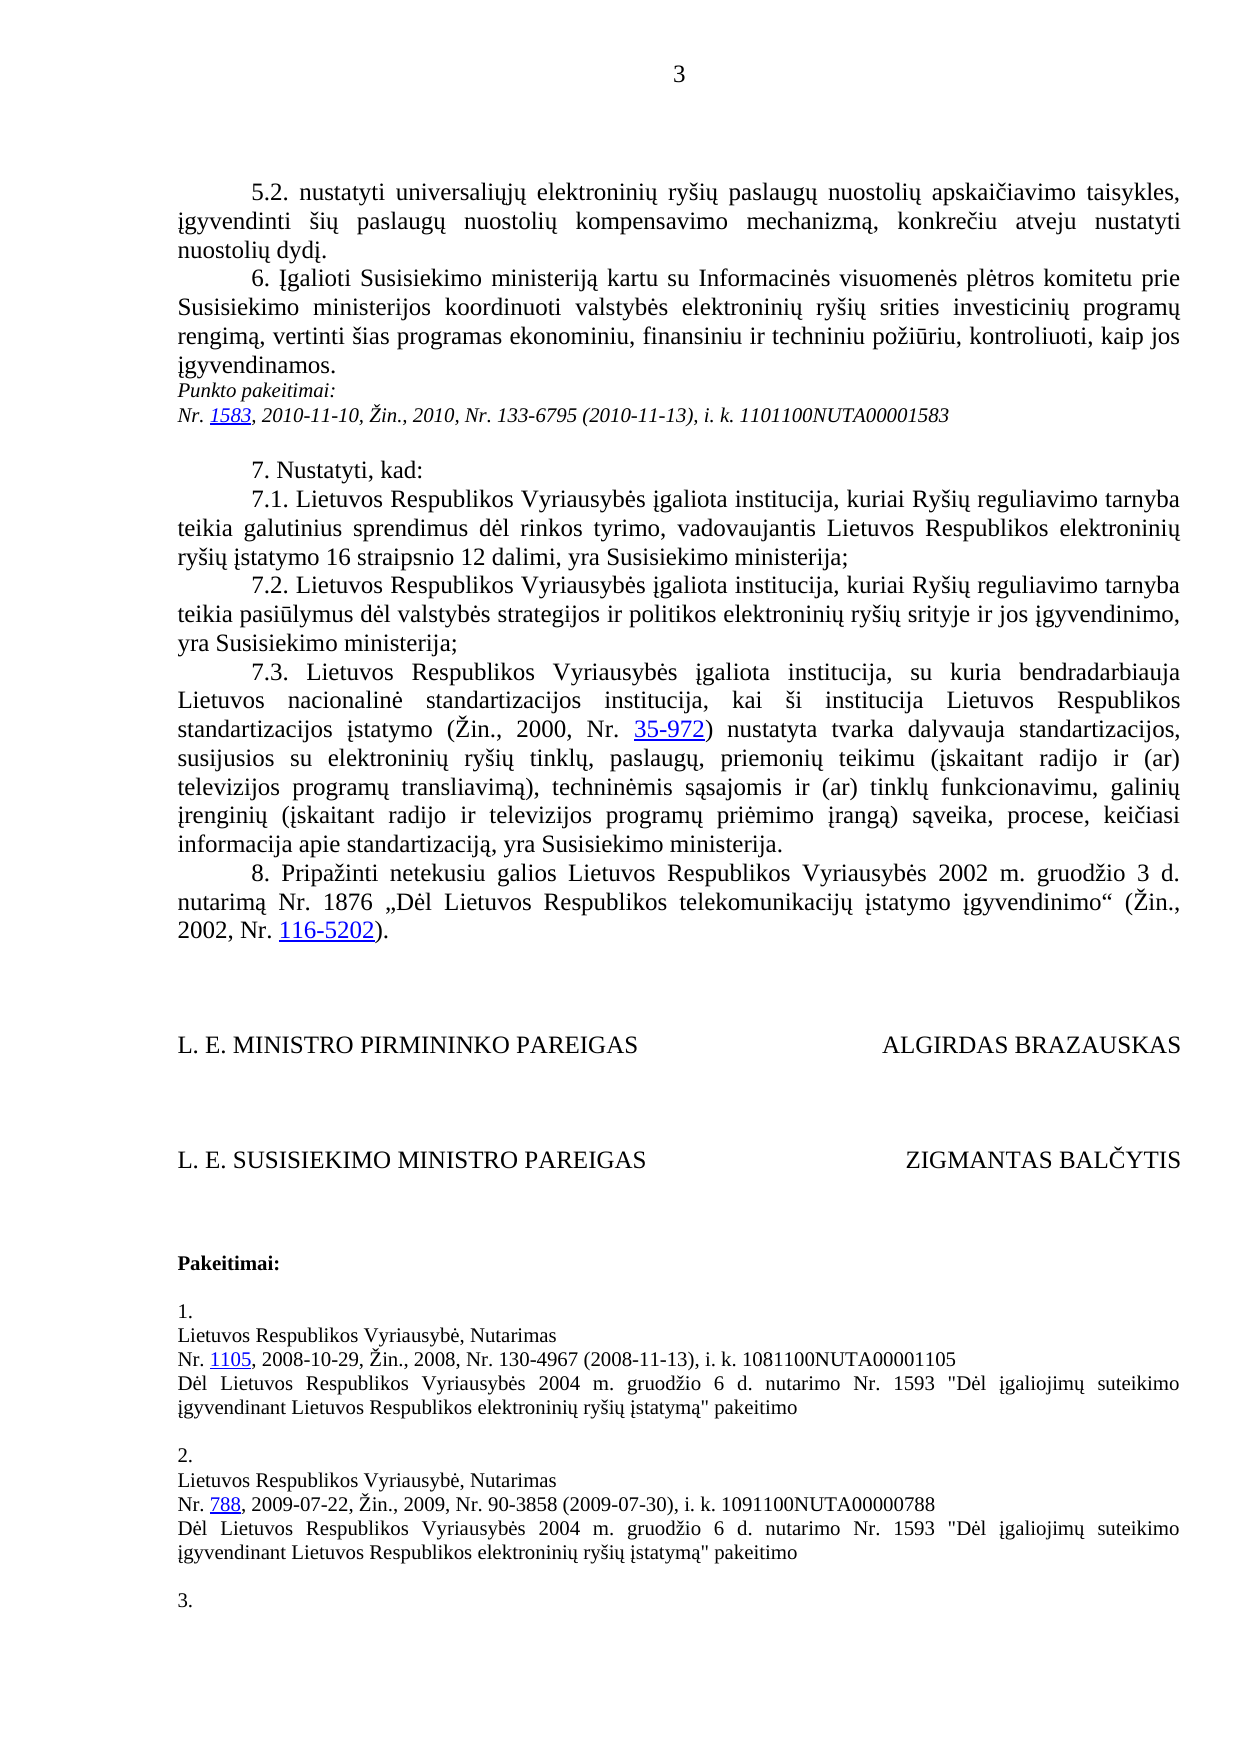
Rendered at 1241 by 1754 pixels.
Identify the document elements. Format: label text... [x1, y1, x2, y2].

text Dėl Lietuvos Respublikos Vyriausybės 2004 m. gruodžio 6 d. nutarimo Nr. 1593 "Dėl įgaliojimų suteikimo įgyvendinant Lietuvos Respublikos elektroninių ryšių įstatymą" pakeitimo [177, 1516, 1181, 1564]
text L. E. MINISTRO PIRMININKO PAREIGAS ALGIRDAS BRAZAUSKAS [177, 1030, 1181, 1059]
text 7.3. Lietuvos Respublikos Vyriausybės įgaliota institucija, su kuria bendradarbiauja Lietuvos nacionalinė standartizacijos institucija, kai ši institucija Lietuvos Respublikos standartizacijos įstatymo (Žin., 2000, Nr. 35-972) nustatyta tvarka dalyvauja standartizacijos, susijusios su elektroninių ryšių tinklų, paslaugų, priemonių teikimu (įskaitant radijo ir (ar) televizijos programų transliavimą), techninėmis sąsajomis ir (ar) tinklų funkcionavimu, galinių įrenginių (įskaitant radijo ir televizijos programų priėmimo įrangą) sąveika, procese, keičiasi informacija apie standartizaciją, yra Susisiekimo ministerija. [177, 657, 1181, 858]
text 7.2. Lietuvos Respublikos Vyriausybės įgaliota institucija, kuriai Ryšių reguliavimo tarnyba teikia pasiūlymus dėl valstybės strategijos ir politikos elektroninių ryšių srityje ir jos įgyvendinimo, yra Susisiekimo ministerija; [177, 570, 1181, 657]
text 7.1. Lietuvos Respublikos Vyriausybės įgaliota institucija, kuriai Ryšių reguliavimo tarnyba teikia galutinius sprendimus dėl rinkos tyrimo, vadovaujantis Lietuvos Respublikos elektroninių ryšių įstatymo 16 straipsnio 12 dalimi, yra Susisiekimo ministerija; [177, 484, 1181, 570]
text Nr. 1583, 2010-11-10, Žin., 2010, Nr. 133-6795 (2010-11-13), i. k. 1101100NUTA00001583 [177, 402, 1181, 427]
text 7. Nustatyti, kad: [177, 455, 1181, 484]
text 1. [177, 1299, 1181, 1323]
text L. E. SUSISIEKIMO MINISTRO PAREIGAS ZIGMANTAS BALČYTIS [177, 1145, 1181, 1174]
text Nr. 1105, 2008-10-29, Žin., 2008, Nr. 130-4967 (2008-11-13), i. k. 1081100NUTA00001105 [177, 1347, 1181, 1371]
text 8. Pripažinti netekusiu galios Lietuvos Respublikos Vyriausybės 2002 m. gruodžio 3 d. nutarimą Nr. 1876 „Dėl Lietuvos Respublikos telekomunikacijų įstatymo įgyvendinimo“ (Žin., 2002, Nr. 116-5202). [177, 858, 1181, 944]
text Lietuvos Respublikos Vyriausybė, Nutarimas [177, 1467, 1181, 1492]
text Punkto pakeitimai: [177, 378, 1181, 402]
text Nr. 788, 2009-07-22, Žin., 2009, Nr. 90-3858 (2009-07-30), i. k. 1091100NUTA00000788 [177, 1492, 1181, 1516]
text Pakeitimai: [177, 1251, 1181, 1275]
text 2. [177, 1443, 1181, 1467]
text 3. [177, 1588, 1181, 1612]
text Lietuvos Respublikos Vyriausybė, Nutarimas [177, 1323, 1181, 1347]
text Dėl Lietuvos Respublikos Vyriausybės 2004 m. gruodžio 6 d. nutarimo Nr. 1593 "Dėl įgaliojimų suteikimo įgyvendinant Lietuvos Respublikos elektroninių ryšių įstatymą" pakeitimo [177, 1371, 1181, 1419]
text 6. Įgalioti Susisiekimo ministeriją kartu su Informacinės visuomenės plėtros komitetu prie Susisiekimo ministerijos koordinuoti valstybės elektroninių ryšių srities investicinių programų rengimą, vertinti šias programas ekonominiu, finansiniu ir techniniu požiūriu, kontroliuoti, kaip jos įgyvendinamos. [177, 263, 1181, 378]
text 5.2. nustatyti universaliųjų elektroninių ryšių paslaugų nuostolių apskaičiavimo taisykles, įgyvendinti šių paslaugų nuostolių kompensavimo mechanizmą, konkrečiu atveju nustatyti nuostolių dydį. [177, 177, 1181, 263]
